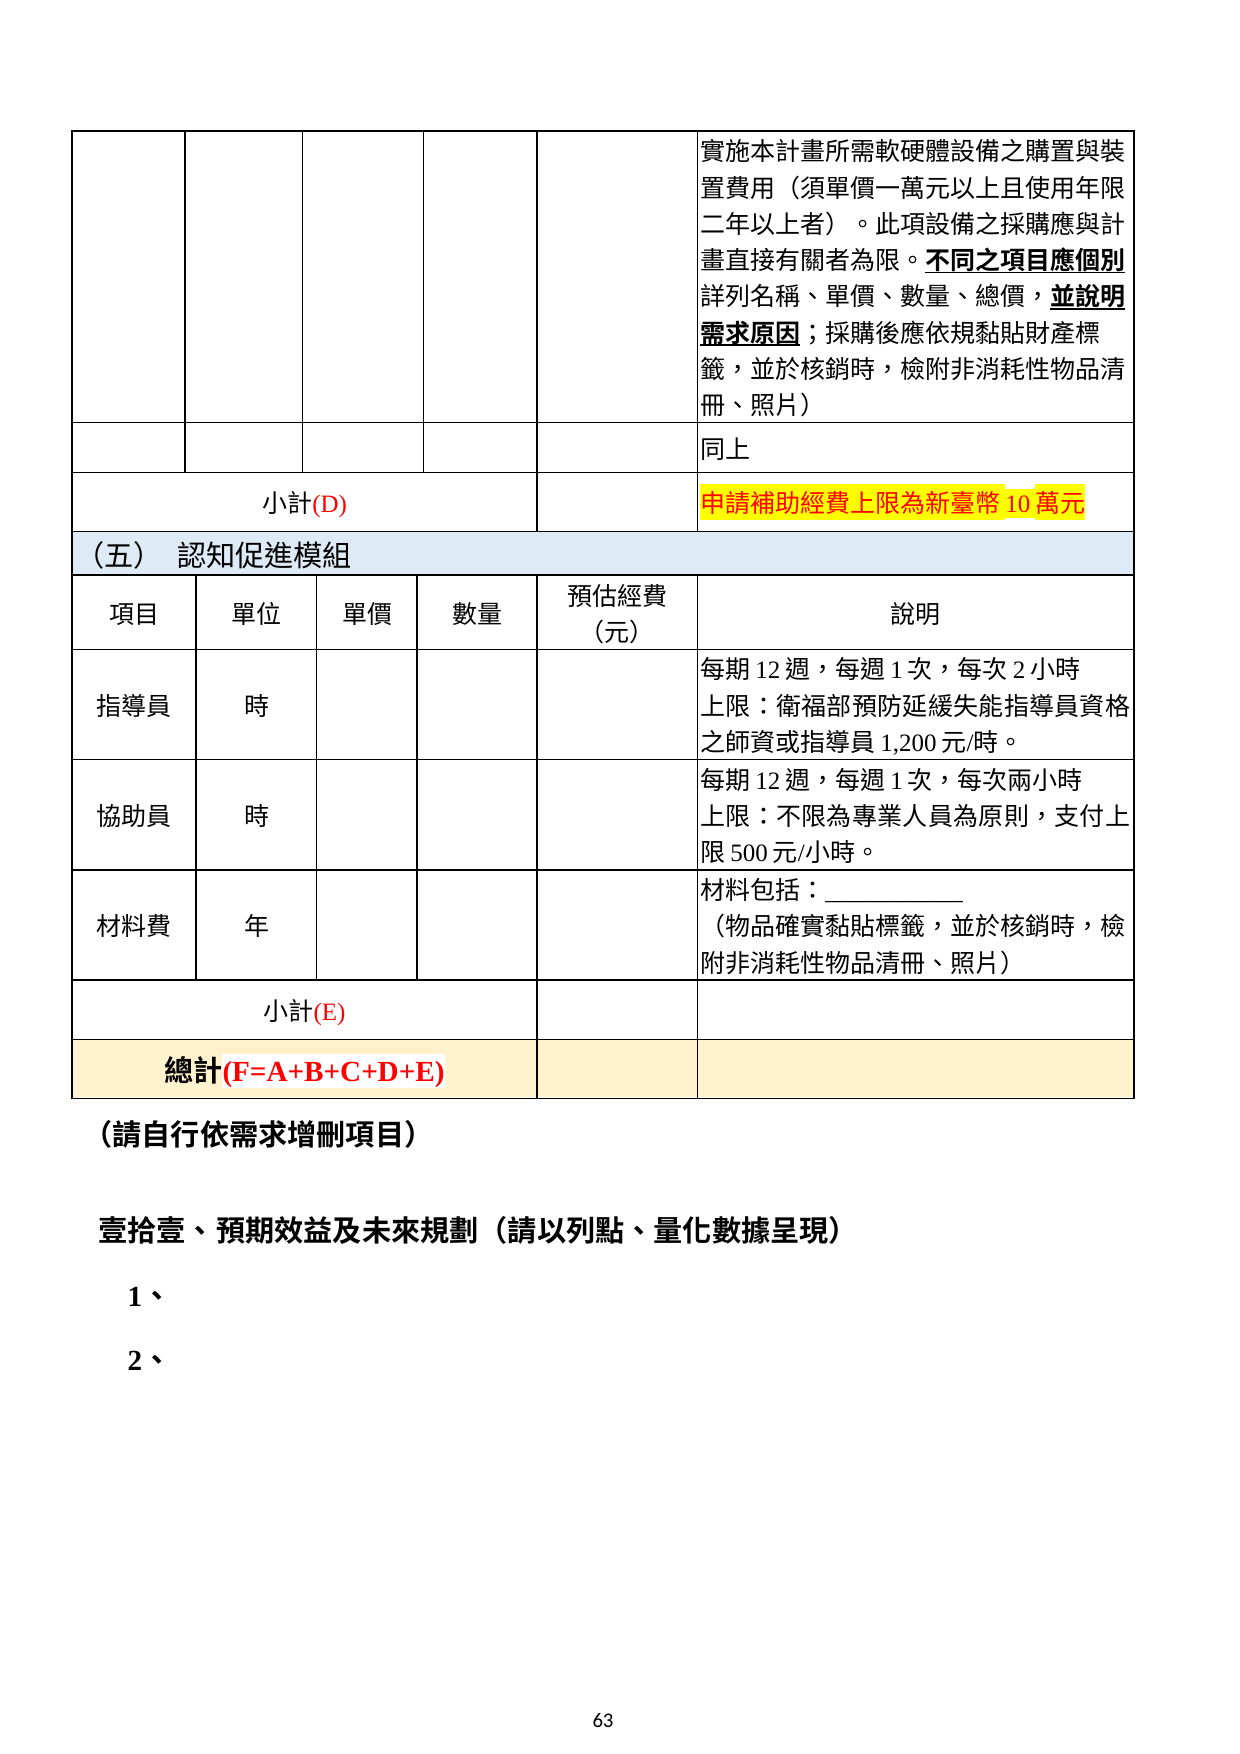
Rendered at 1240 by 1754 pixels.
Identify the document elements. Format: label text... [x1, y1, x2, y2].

table_cell 說明 [698, 576, 1133, 648]
table_cell 申請補助經費上限為新臺幣10萬元 [698, 473, 1133, 531]
table_cell [538, 1040, 697, 1097]
table_cell [186, 132, 302, 422]
table_cell [538, 650, 697, 759]
table_cell [698, 981, 1133, 1038]
table_cell [418, 760, 536, 869]
table_cell [418, 650, 536, 759]
table_cell 實施本計畫所需軟硬體設備之購置與裝置費用（須單價一萬元以上且使用年限二年以上者）。此項設備之採購應與計畫直接有關者為限。不同之項目應個別詳列名稱、單價、數量、總價，並說明需求原因；採購後應依規黏貼財產標籤，並於核銷時，檢附非消耗性物品清冊、照片） [698, 132, 1133, 422]
table_cell 每期12週，每週1次，每次2小時 上限：衛福部預防延緩失能指導員資格之師資或指導員1,200元/時。 [698, 650, 1133, 759]
table_cell [303, 132, 423, 422]
text （請自行依需求增刪項目） [83, 1112, 1107, 1154]
table_cell [698, 1040, 1133, 1097]
table_cell 數量 [418, 576, 536, 648]
table_cell 每期12週，每週1次，每次兩小時 上限：不限為專業人員為原則，支付上限500元/小時。 [698, 760, 1133, 869]
table_cell 材料費 [73, 871, 195, 979]
table_cell [186, 423, 302, 471]
table_cell [303, 423, 423, 471]
table_cell 小計(D) [73, 473, 536, 531]
table_cell [538, 132, 697, 422]
table_cell [317, 650, 416, 759]
table_cell 同上 [698, 423, 1133, 471]
table_cell 單位 [197, 576, 316, 648]
table_cell 預估經費（元） [538, 576, 697, 648]
table_cell 指導員 [73, 650, 195, 759]
table_cell 材料包括：___________ （物品確實黏貼標籤，並於核銷時，檢附非消耗性物品清冊、照片） [698, 871, 1133, 979]
table_cell [538, 871, 697, 979]
table_cell 協助員 [73, 760, 195, 869]
table_cell [538, 423, 697, 471]
table_cell （五） 認知促進模組 [73, 532, 1133, 574]
table_cell 年 [197, 871, 316, 979]
table_cell [538, 981, 697, 1038]
table_cell [317, 760, 416, 869]
table_cell 單價 [317, 576, 416, 648]
table_cell 總計(F=A+B+C+D+E) [73, 1040, 536, 1097]
table_cell [424, 423, 536, 471]
table_cell [418, 871, 536, 979]
table_cell [73, 423, 184, 471]
table_cell [538, 760, 697, 869]
table_cell [424, 132, 536, 422]
table_cell 項目 [73, 576, 195, 648]
list 預期效益及未來規劃（請以列點、量化數據呈現） [98, 1200, 1107, 1252]
table_cell 小計(E) [73, 981, 536, 1038]
table_cell [317, 871, 416, 979]
table_cell 時 [197, 760, 316, 869]
table_cell 時 [197, 650, 316, 759]
table_cell [73, 132, 184, 422]
table_cell [538, 473, 697, 531]
